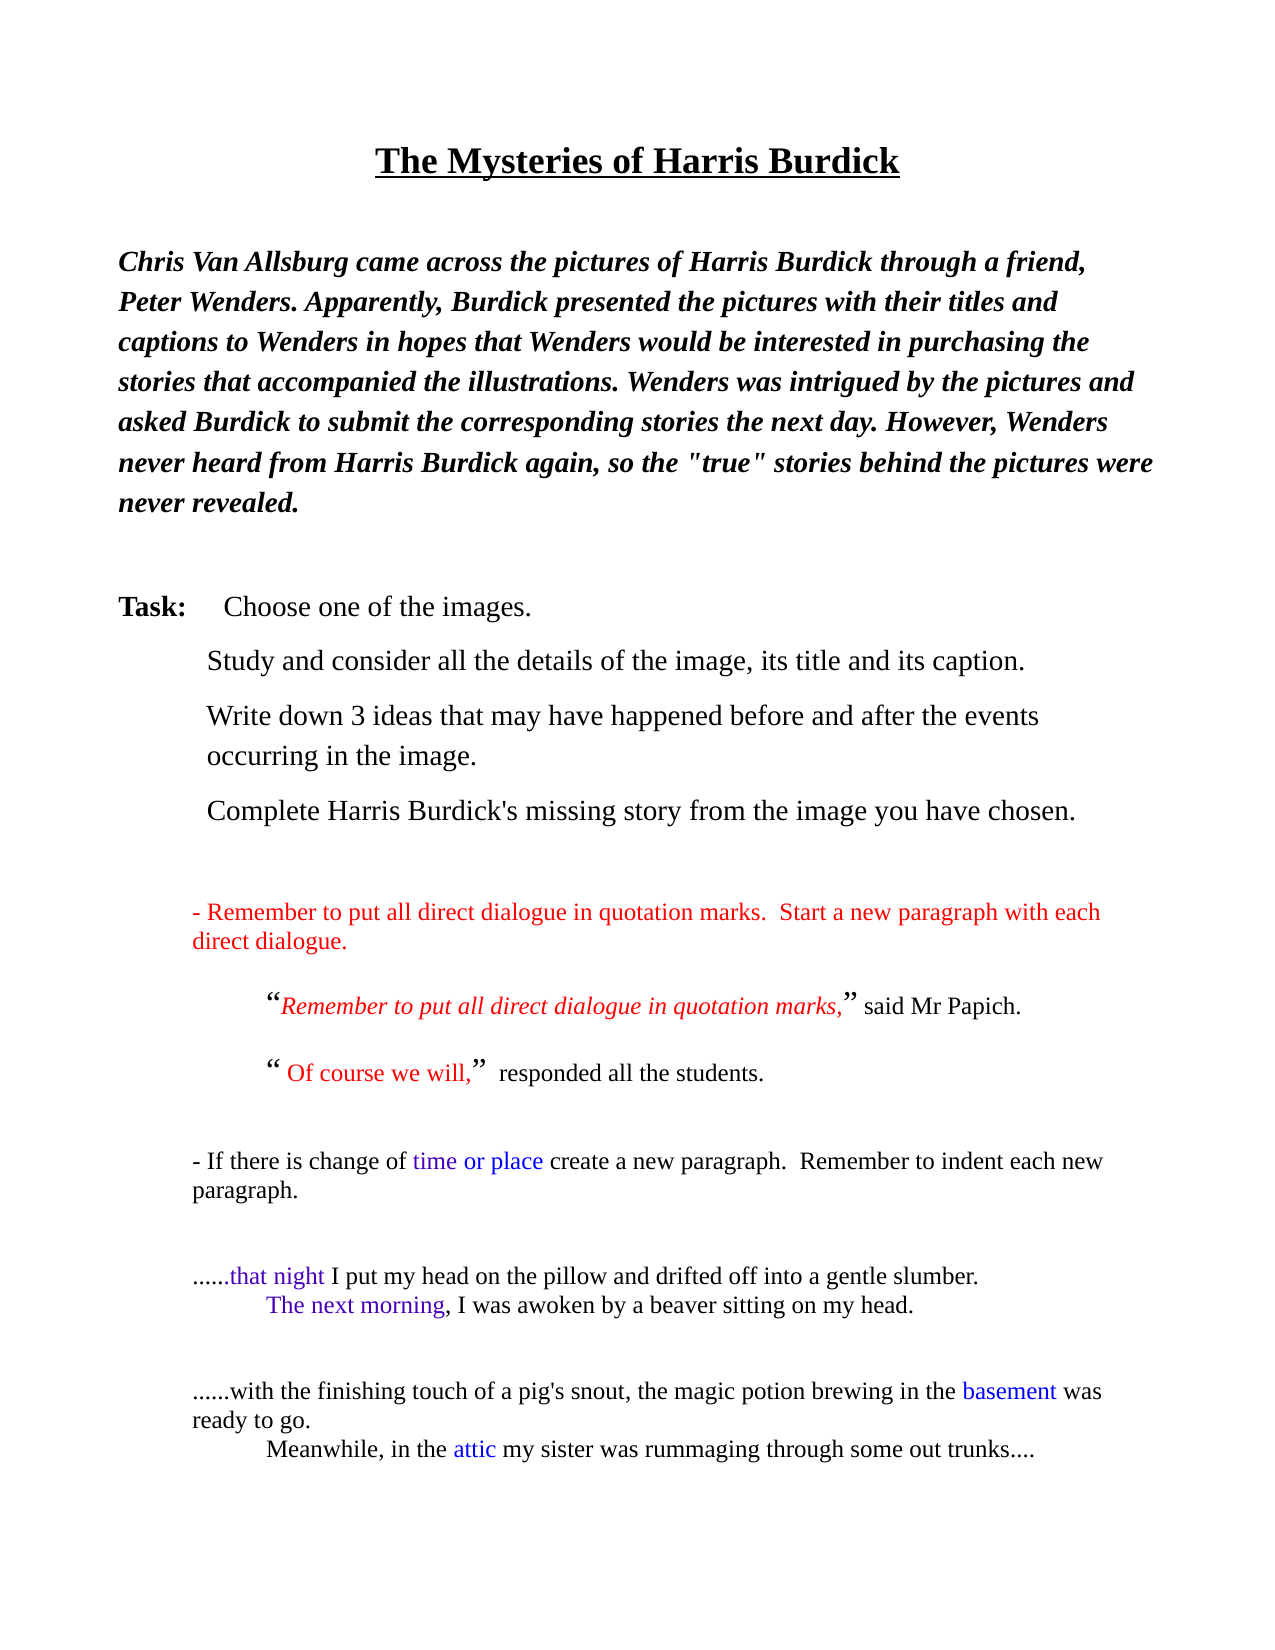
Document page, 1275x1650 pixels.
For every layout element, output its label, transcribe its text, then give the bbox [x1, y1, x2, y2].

text Chris Van Allsburg came across the pictures of Harris Burdick through a friend, Peter Wenders. Apparently, Burdick presented the pictures with their titles and captions to Wenders in hopes that Wenders would be interested in purchasing the stories that accompanied the illustrations. Wenders was intrigued by the pictures and asked Burdick to submit the corresponding stories the next day. However, Wenders never heard from Harris Burdick again, so the "true" stories behind the pictures were never revealed. [118, 244, 1157, 518]
text ......with the finishing touch of a pig's snout, the magic potion brewing in the basement was ready to go. [118, 1376, 1157, 1434]
text The next morning, I was awoken by a beaver sitting on my head. [118, 1290, 1157, 1319]
subtitle The Mysteries of Harris Burdick [118, 139, 1157, 182]
text “ Of course we will,” responded all the students. [118, 1051, 1157, 1089]
text - Remember to put all direct dialogue in quotation marks. Start a new paragraph with each direct dialogue. [118, 897, 1157, 955]
text Complete Harris Burdick's missing story from the image you have chosen. [118, 793, 1157, 827]
text Meanwhile, in the attic my sister was rummaging through some out trunks.... [118, 1434, 1157, 1463]
text “Remember to put all direct dialogue in quotation marks,” said Mr Papich. [118, 983, 1157, 1022]
text ......that night I put my head on the pillow and drifted off into a gentle slumber. [118, 1261, 1157, 1290]
text Write down 3 ideas that may have happened before and after the events occurring in the image. [118, 698, 1157, 772]
text - If there is change of time or place create a new paragraph. Remember to indent each new paragraph. [118, 1146, 1157, 1204]
text Task: Choose one of the images. [118, 589, 1157, 622]
text Study and consider all the details of the image, its title and its caption. [118, 643, 1157, 677]
